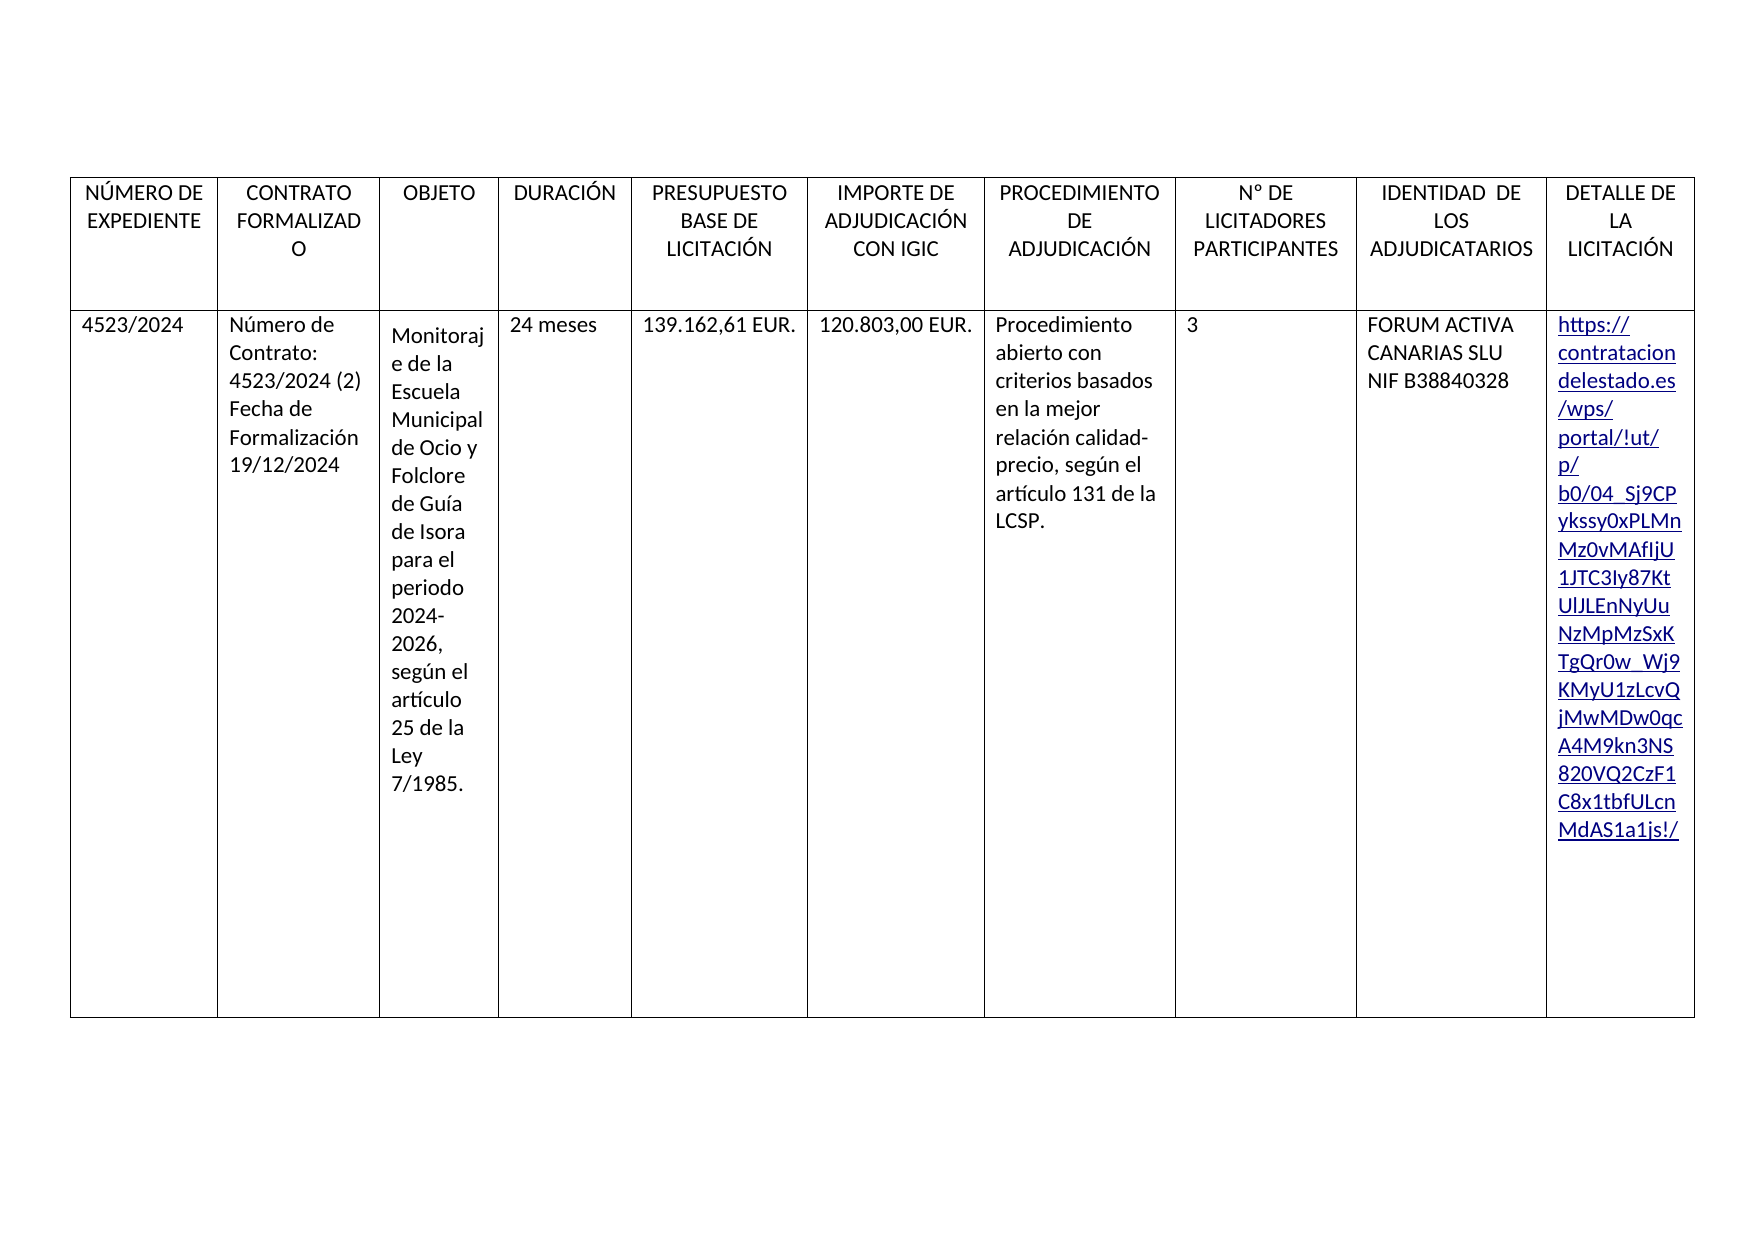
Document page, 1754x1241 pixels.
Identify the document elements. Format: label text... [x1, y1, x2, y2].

table_cell PRESUPUESTO BASE DE LICITACIÓN [632, 178, 807, 309]
table_cell 139.162,61 EUR. [632, 311, 807, 1017]
table_cell FORUM ACTIVA CANARIAS SLU NIF B38840328 [1357, 311, 1546, 1017]
table_cell https://contrataciondelestado.es/wps/portal/!ut/p/b0/04_Sj9CPykssy0xPLMnMz0vMAfIjU1JTC3Iy87KtUlJLEnNyUuNzMpMzSxKTgQr0w_Wj9KMyU1zLcvQjMwMDw0qcA4M9kn3NS820VQ2CzF1C8x1tbfULcnMdAS1a1js!/ [1547, 311, 1694, 1017]
table_cell 3 [1176, 311, 1356, 1017]
table_cell DURACIÓN [499, 178, 631, 309]
table_cell DETALLE DE LA LICITACIÓN [1547, 178, 1694, 309]
table_cell 120.803,00 EUR. [808, 311, 984, 1017]
table_cell Monitoraje de la Escuela Municipal de Ocio y Folclore de Guía de Isora para el periodo 2024-2026, según el artículo 25 de la Ley 7/1985. [380, 311, 498, 1017]
table_cell CONTRATO FORMALIZADO [218, 178, 379, 309]
table_cell IDENTIDAD DE LOS ADJUDICATARIOS [1357, 178, 1546, 309]
table_cell Procedimiento abierto con criterios basados en la mejor relación calidad-precio, según el artículo 131 de la LCSP. [985, 311, 1175, 1017]
table_cell Nº DE LICITADORES PARTICIPANTES [1176, 178, 1356, 309]
table_cell OBJETO [380, 178, 498, 309]
table_cell 4523/2024 [71, 311, 217, 1017]
table_cell Número de Contrato: 4523/2024 (2) Fecha de Formalización 19/12/2024 [218, 311, 379, 1017]
table_cell NÚMERO DE EXPEDIENTE [71, 178, 217, 309]
table_cell IMPORTE DE ADJUDICACIÓN CON IGIC [808, 178, 984, 309]
table_cell 24 meses [499, 311, 631, 1017]
table_cell PROCEDIMIENTO DE ADJUDICACIÓN [985, 178, 1175, 309]
